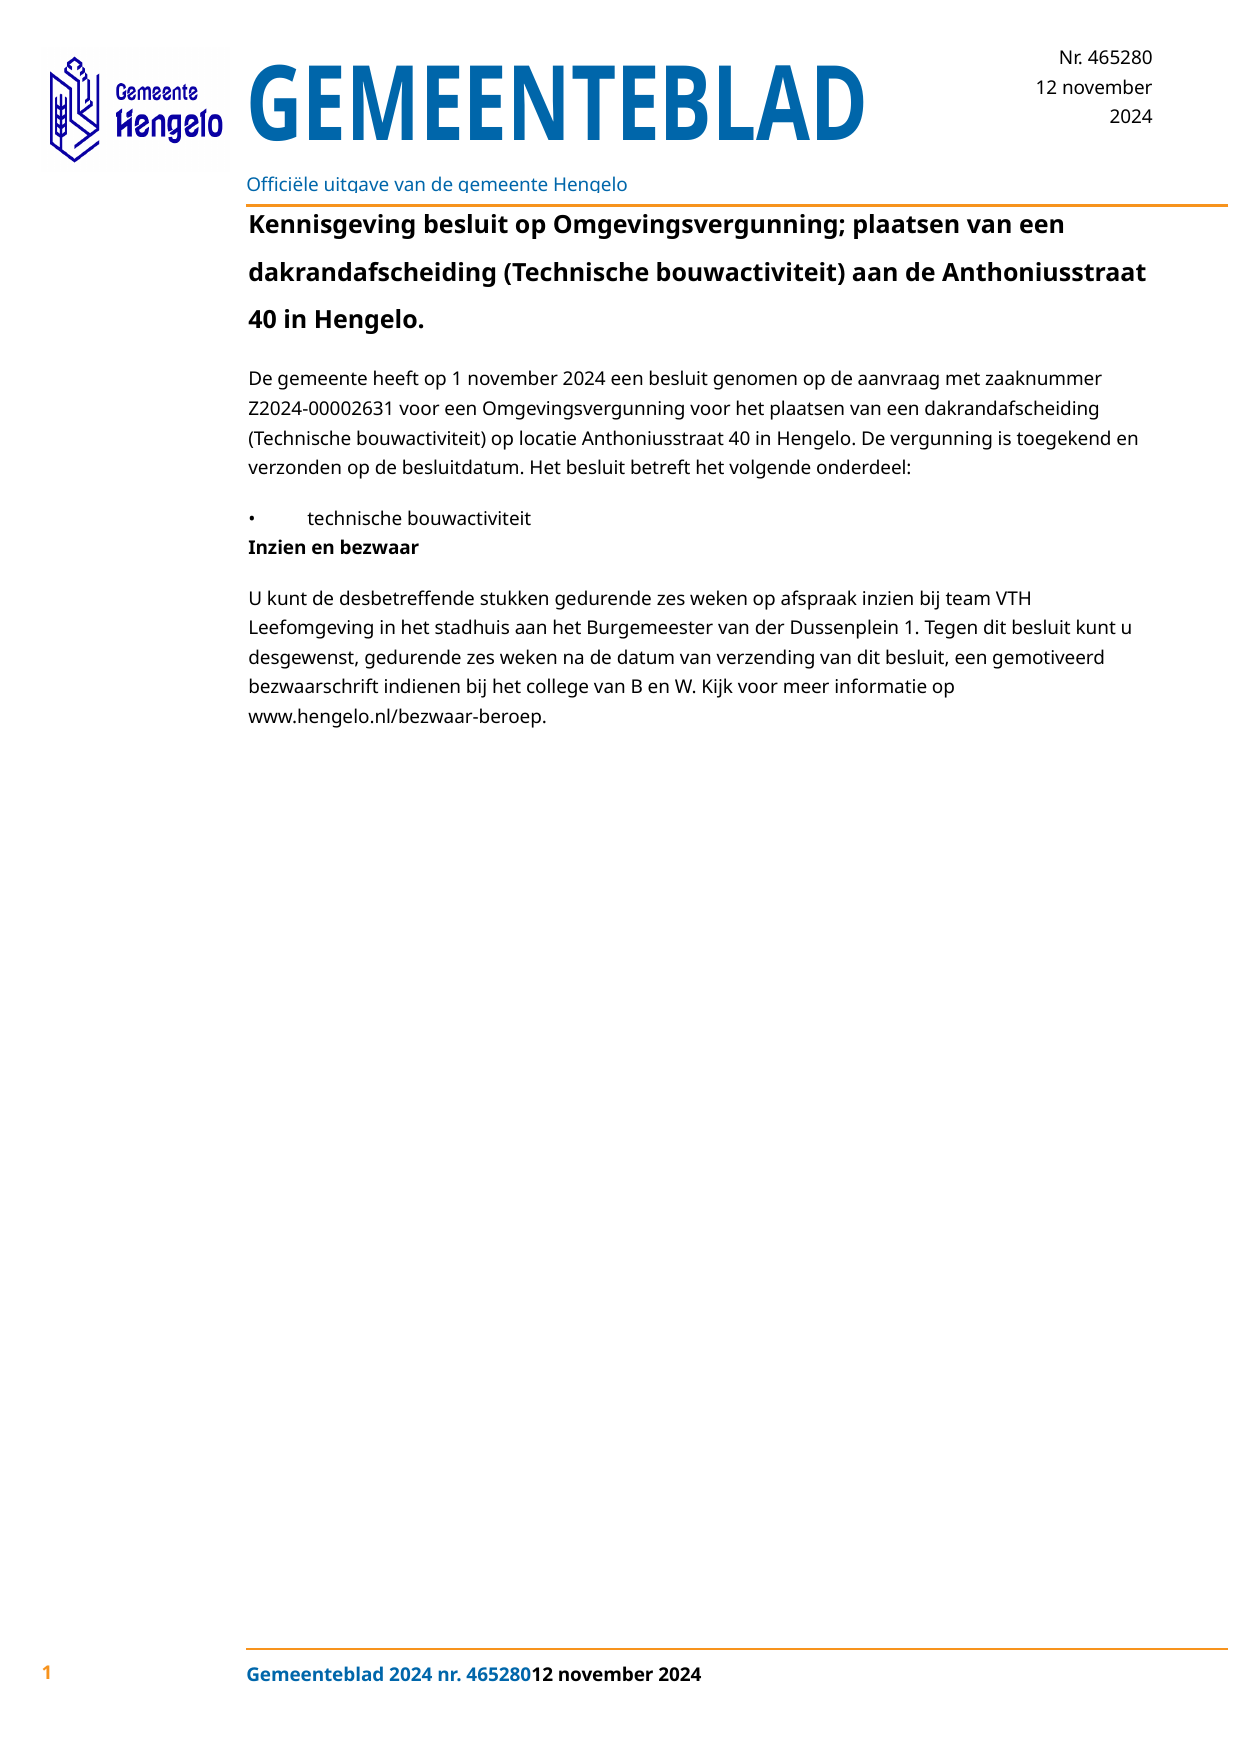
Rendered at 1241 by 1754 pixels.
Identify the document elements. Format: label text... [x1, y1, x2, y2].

text De gemeente heeft op 1 november 2024 een besluit genomen op de aanvraag met zaaknummer Z2024-00002631 voor een Omgevingsvergunning voor het plaatsen van een dakrandafscheiding (Technische bouwactiviteit) op locatie Anthoniusstraat 40 in Hengelo. De vergunning is toegekend en verzonden op de besluitdatum. Het besluit betreft het volgende onderdeel: [248, 366, 1152, 480]
text Inzien en bezwaar [248, 534, 1152, 560]
picture [41, 47, 231, 172]
list technische bouwactiviteit [248, 505, 1152, 530]
text U kunt de desbetreffende stukken gedurende zes weken op afspraak inzien bij team VTH Leefomgeving in het stadhuis aan het Burgemeester van der Dussenplein 1. Tegen dit besluit kunt u desgewenst, gedurende zes weken na de datum van verzending van dit besluit, een gemotiveerd bezwaarschrift indienen bij het college van B en W. Kijk voor meer informatie op www.hengelo.nl/bezwaar-beroep. [248, 585, 1152, 729]
text Kennisgeving besluit op Omgevingsvergunning; plaatsen van een dakrandafscheiding (Technische bouwactiviteit) aan de Anthoniusstraat 40 in Hengelo. [248, 207, 1152, 336]
